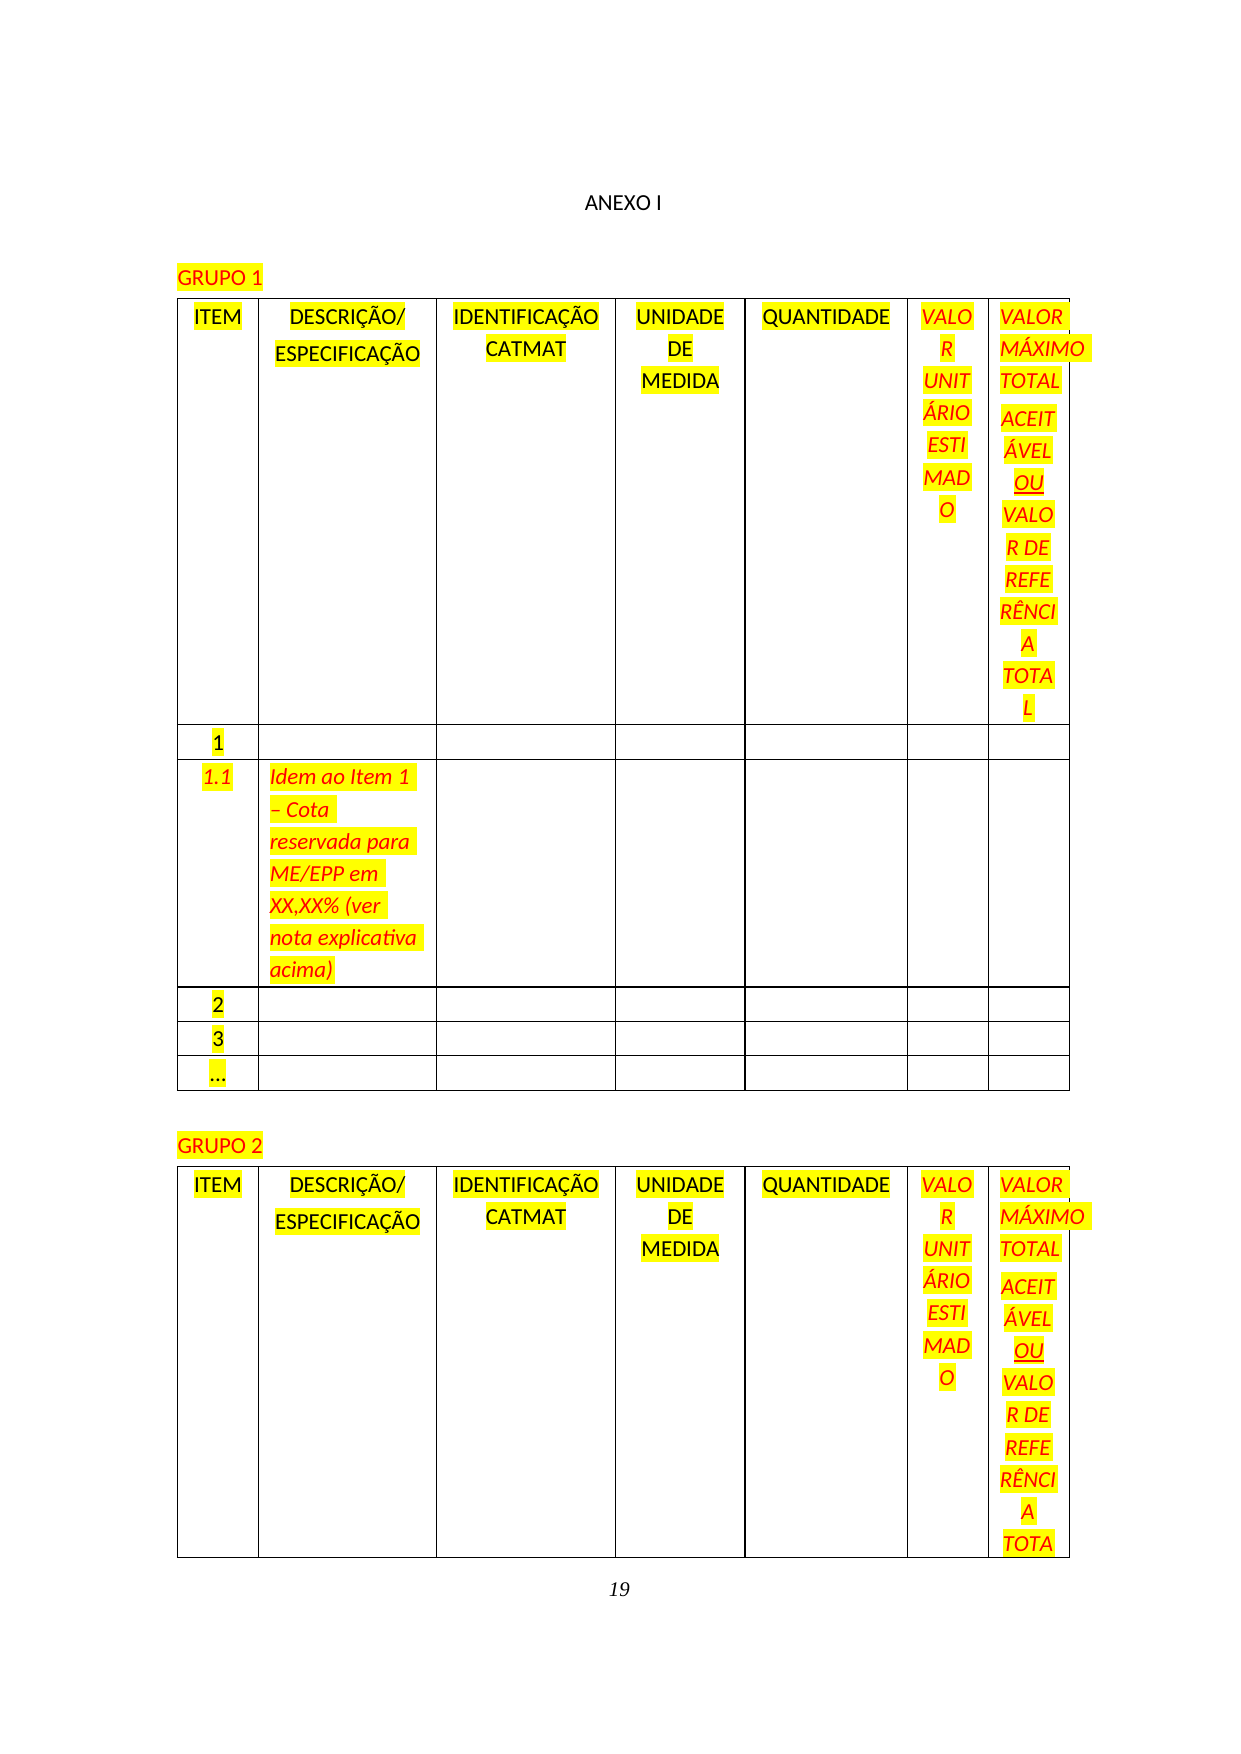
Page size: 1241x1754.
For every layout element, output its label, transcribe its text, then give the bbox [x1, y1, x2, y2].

table_header ITEM [178, 299, 258, 724]
table_header DESCRIÇÃO/ ESPECIFICAÇÃO [259, 1167, 436, 1557]
table_header VALOR MÁXIMO TOTAL ACEITÁVEL OU VALOR DE REFERÊNCIA TOTAL [989, 1167, 1069, 1557]
table_header UNIDADE DE MEDIDA [616, 299, 744, 724]
table_cell [908, 988, 988, 1021]
table_cell [616, 760, 744, 986]
table_cell ... [178, 1056, 258, 1090]
table_header VALOR UNITÁRIO ESTIMADO [908, 1167, 988, 1557]
table_cell [259, 988, 436, 1021]
table_cell 2 [178, 988, 258, 1021]
table_cell 1.1 [178, 760, 258, 986]
table_header DESCRIÇÃO/ ESPECIFICAÇÃO [259, 299, 436, 724]
table_cell [616, 1056, 744, 1090]
table_cell [437, 988, 615, 1021]
table_header VALOR MÁXIMO TOTAL ACEITÁVEL OU VALOR DE REFERÊNCIA TOTAL [989, 299, 1069, 724]
table_cell 1 [178, 725, 258, 759]
table_header QUANTIDADE [746, 1167, 907, 1557]
table_cell [989, 1056, 1069, 1090]
table_cell [908, 760, 988, 986]
table_cell [908, 1056, 988, 1090]
table_cell [908, 1022, 988, 1055]
table_cell [746, 988, 907, 1021]
table_cell [259, 725, 436, 759]
table_cell [746, 760, 907, 986]
table_cell [259, 1056, 436, 1090]
table_cell [437, 1022, 615, 1055]
table_header ITEM [178, 1167, 258, 1557]
table_header UNIDADE DE MEDIDA [616, 1167, 744, 1557]
text GRUPO 1 [177, 263, 1063, 291]
table_cell [989, 725, 1069, 759]
table_cell [259, 1022, 436, 1055]
table_cell [437, 725, 615, 759]
text ANEXO I [177, 188, 1069, 216]
table_header QUANTIDADE [746, 299, 907, 724]
table_cell [616, 1022, 744, 1055]
table_header IDENTIFICAÇÃO CATMAT [437, 299, 615, 724]
table_cell [989, 1022, 1069, 1055]
table_cell [746, 725, 907, 759]
table_header VALOR UNITÁRIO ESTIMADO [908, 299, 988, 724]
table_cell [908, 725, 988, 759]
table_cell [746, 1022, 907, 1055]
table_cell [616, 988, 744, 1021]
table_cell [437, 760, 615, 986]
table_cell [437, 1056, 615, 1090]
table_cell 3 [178, 1022, 258, 1055]
table_cell [616, 725, 744, 759]
table_cell Idem ao Item 1 – Cota reservada para ME/EPP em XX,XX% (ver nota explicativa acima) [259, 760, 436, 986]
table_cell [746, 1056, 907, 1090]
text GRUPO 2 [177, 1131, 1063, 1159]
table_cell [989, 760, 1069, 986]
table_cell [989, 988, 1069, 1021]
table_header IDENTIFICAÇÃO CATMAT [437, 1167, 615, 1557]
